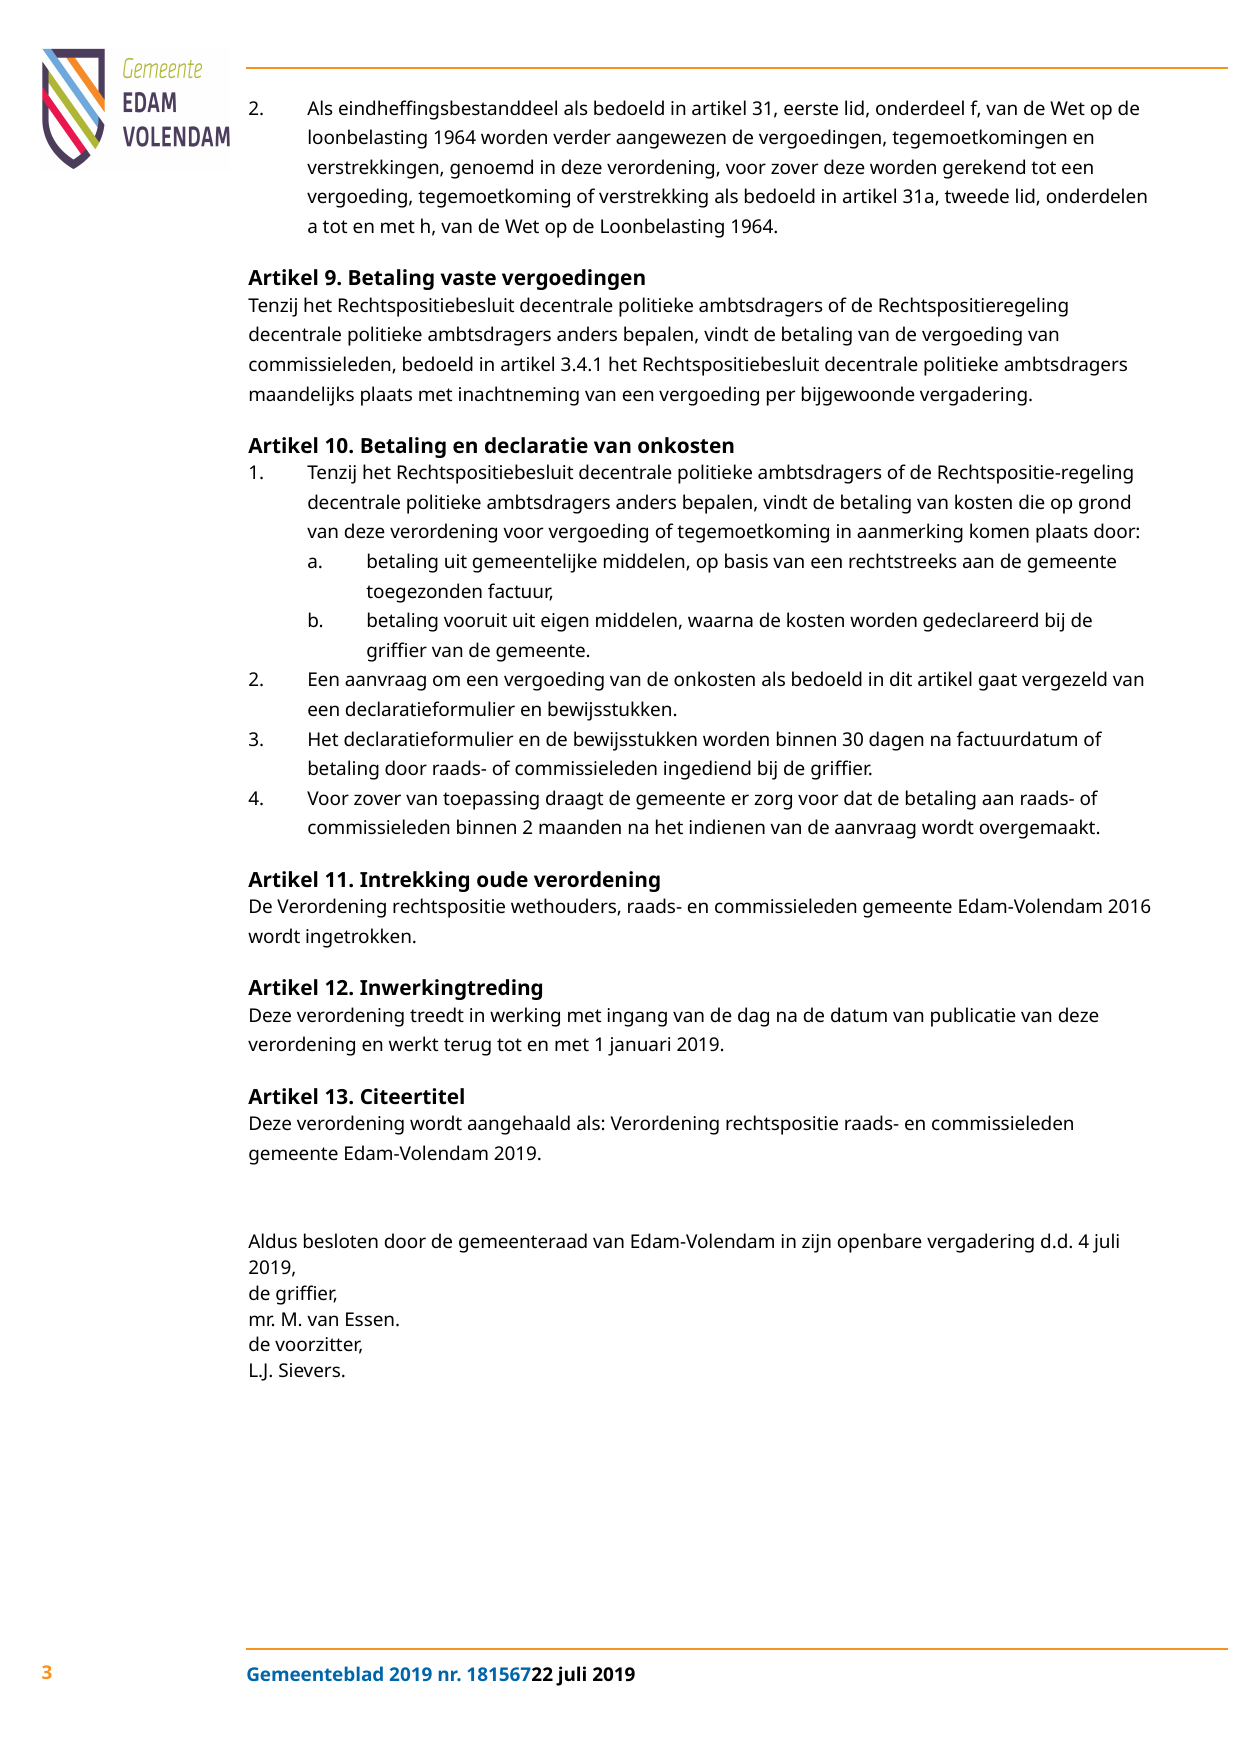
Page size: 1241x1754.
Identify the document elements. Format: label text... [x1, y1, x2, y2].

text de griffier, [248, 1280, 1152, 1306]
text Artikel 9. Betaling vaste vergoedingen [248, 263, 1152, 292]
picture [41, 47, 231, 172]
text Deze verordening treedt in werking met ingang van de dag na de datum van publicatie van deze verordening en werkt terug tot en met 1 januari 2019. [248, 1002, 1152, 1057]
text L.J. Sievers. [248, 1357, 1152, 1383]
text Artikel 13. Citeertitel [248, 1082, 1152, 1110]
text De Verordening rechtspositie wethouders, raads- en commissieleden gemeente Edam-Volendam 2016 wordt ingetrokken. [248, 893, 1152, 949]
text Aldus besloten door de gemeenteraad van Edam-Volendam in zijn openbare vergadering d.d. 4 juli 2019, [248, 1229, 1152, 1280]
text Artikel 12. Inwerkingtreding [248, 973, 1152, 1002]
list Tenzij het Rechtspositiebesluit decentrale politieke ambtsdragers of de Rechtspositie-regeling decentrale politieke ambtsdragers anders bepalen, vindt de betaling van kosten die op grond van deze verordening voor vergoeding of tegemoetkoming in aanmerking komen plaats door: [248, 459, 1152, 544]
text Deze verordening wordt aangehaald als: Verordening rechtspositie raads- en commissieleden gemeente Edam-Volendam 2019. [248, 1110, 1152, 1166]
list betaling uit gemeentelijke middelen, op basis van een rechtstreeks aan de gemeente toegezonden factuur, [307, 548, 1152, 604]
text Artikel 10. Betaling en declaratie van onkosten [248, 431, 1152, 459]
list Het declaratieformulier en de bewijsstukken worden binnen 30 dagen na factuurdatum of betaling door raads- of commissieleden ingediend bij de griffier. [248, 726, 1152, 781]
text mr. M. van Essen. [248, 1306, 1152, 1332]
list betaling vooruit uit eigen middelen, waarna de kosten worden gedeclareerd bij de griffier van de gemeente. [307, 607, 1152, 663]
text Artikel 11. Intrekking oude verordening [248, 865, 1152, 893]
list Een aanvraag om een vergoeding van de onkosten als bedoeld in dit artikel gaat vergezeld van een declaratieformulier en bewijsstukken. [248, 667, 1152, 722]
list Als eindheffingsbestanddeel als bedoeld in artikel 31, eerste lid, onderdeel f, van de Wet op de loonbelasting 1964 worden verder aangewezen de vergoedingen, tegemoetkomingen en verstrekkingen, genoemd in deze verordening, voor zover deze worden gerekend tot een vergoeding, tegemoetkoming of verstrekking als bedoeld in artikel 31a, tweede lid, onderdelen a tot en met h, van de Wet op de Loonbelasting 1964. [248, 95, 1152, 239]
text Tenzij het Rechtspositiebesluit decentrale politieke ambtsdragers of de Rechtspositieregeling decentrale politieke ambtsdragers anders bepalen, vindt de betaling van de vergoeding van commissieleden, bedoeld in artikel 3.4.1 het Rechtspositiebesluit decentrale politieke ambtsdragers maandelijks plaats met inachtneming van een vergoeding per bijgewoonde vergadering. [248, 292, 1152, 406]
list Voor zover van toepassing draagt de gemeente er zorg voor dat de betaling aan raads- of commissieleden binnen 2 maanden na het indienen van de aanvraag wordt overgemaakt. [248, 785, 1152, 840]
text de voorzitter, [248, 1332, 1152, 1357]
